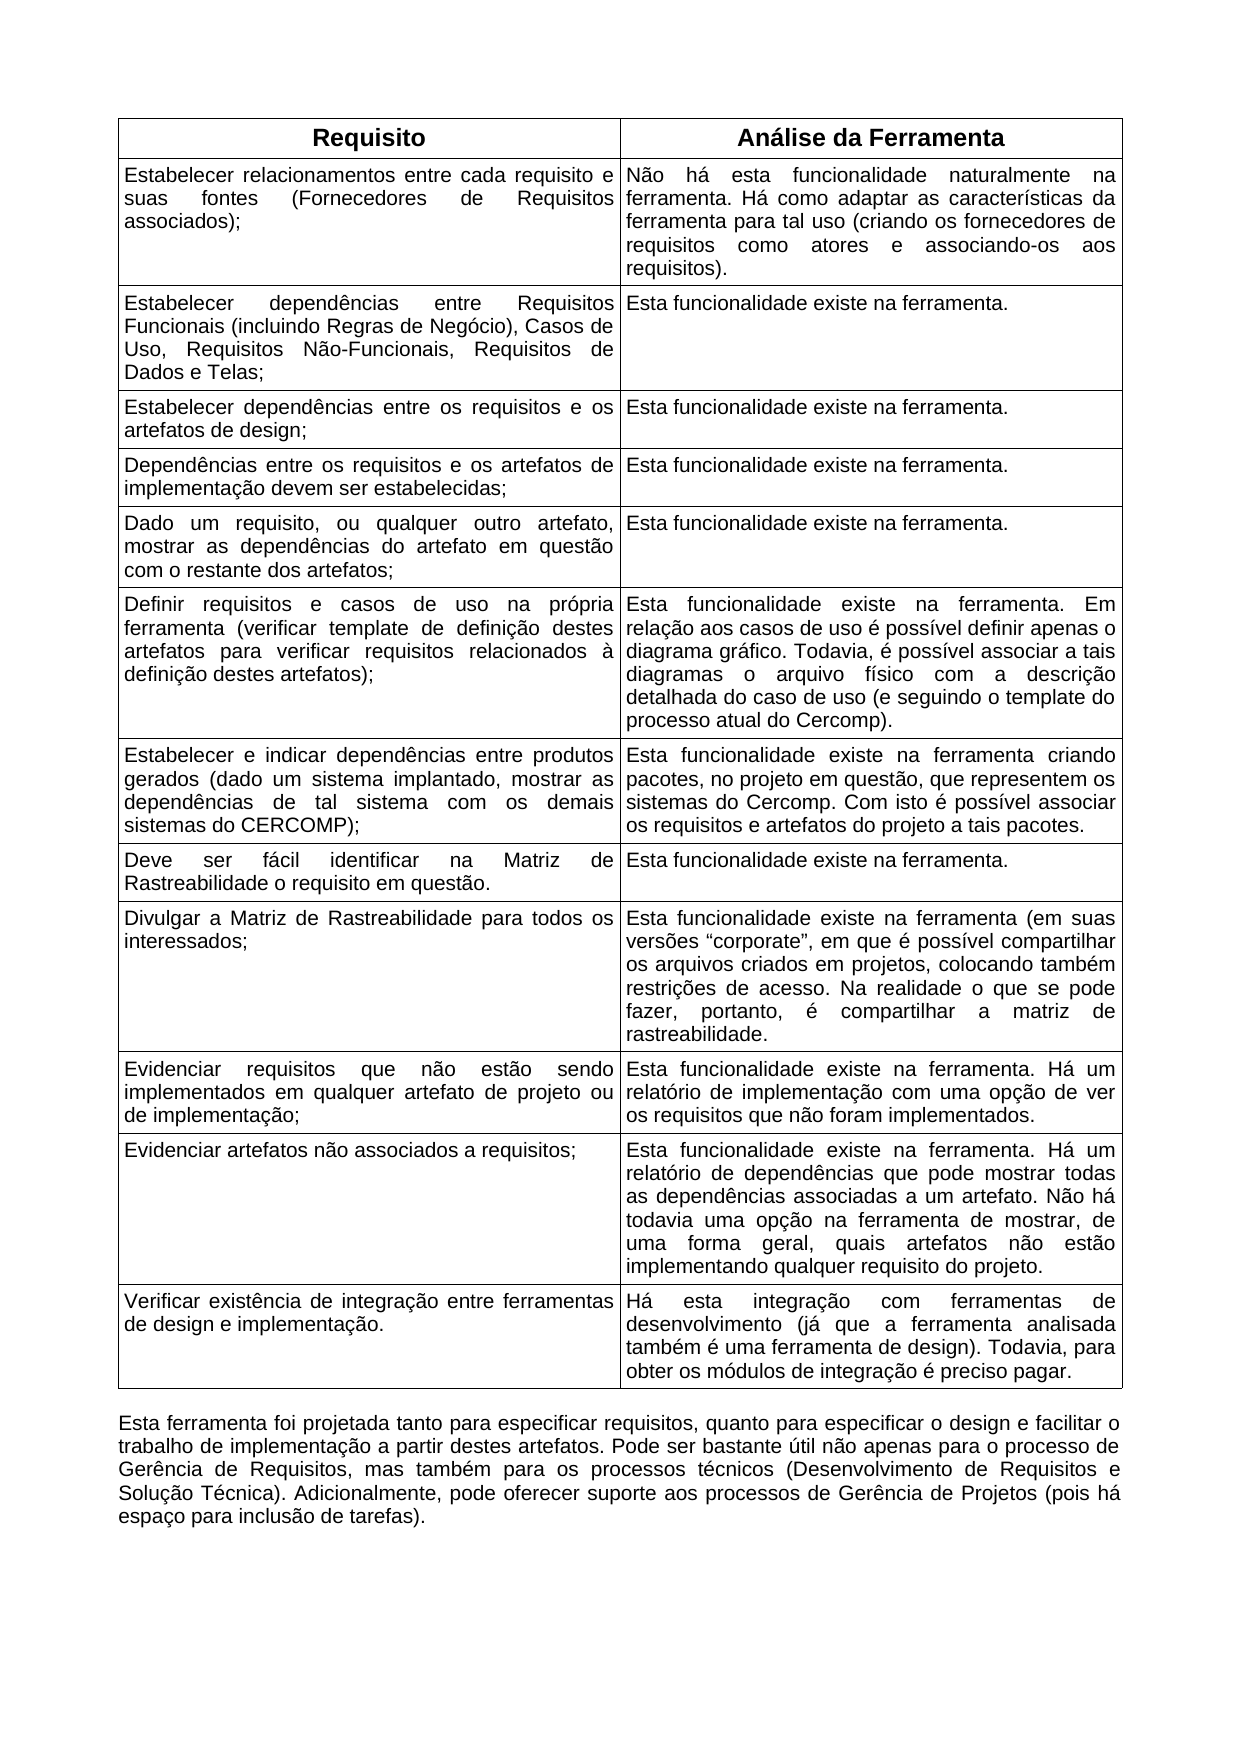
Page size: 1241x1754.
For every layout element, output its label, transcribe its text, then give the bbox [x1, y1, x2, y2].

table_cell Esta funcionalidade existe na ferramenta. [621, 391, 1122, 448]
table_cell Esta funcionalidade existe na ferramenta. Em relação aos casos de uso é possível definir apenas o diagrama gráfico. Todavia, é possível associar a tais diagramas o arquivo físico com a descrição detalhada do caso de uso (e seguindo o template do processo atual do Cercomp). [621, 588, 1122, 738]
table_cell Divulgar a Matriz de Rastreabilidade para todos os interessados; [119, 902, 620, 1051]
table_cell Esta funcionalidade existe na ferramenta. Há um relatório de implementação com uma opção de ver os requisitos que não foram implementados. [621, 1052, 1122, 1133]
table_cell Estabelecer dependências entre os requisitos e os artefatos de design; [119, 391, 620, 448]
table_cell Estabelecer dependências entre Requisitos Funcionais (incluindo Regras de Negócio), Casos de Uso, Requisitos Não-Funcionais, Requisitos de Dados e Telas; [119, 286, 620, 390]
table_cell Esta funcionalidade existe na ferramenta. [621, 286, 1122, 390]
table_header Requisito [119, 119, 620, 158]
table_cell Estabelecer e indicar dependências entre produtos gerados (dado um sistema implantado, mostrar as dependências de tal sistema com os demais sistemas do CERCOMP); [119, 739, 620, 842]
table_cell Esta funcionalidade existe na ferramenta. Há um relatório de dependências que pode mostrar todas as dependências associadas a um artefato. Não há todavia uma opção na ferramenta de mostrar, de uma forma geral, quais artefatos não estão implementando qualquer requisito do projeto. [621, 1134, 1122, 1284]
table_cell Deve ser fácil identificar na Matriz de Rastreabilidade o requisito em questão. [119, 844, 620, 901]
table_header Análise da Ferramenta [621, 119, 1122, 158]
table_cell Verificar existência de integração entre ferramentas de design e implementação. [119, 1285, 620, 1388]
table_cell Dependências entre os requisitos e os artefatos de implementação devem ser estabelecidas; [119, 449, 620, 506]
table_cell Estabelecer relacionamentos entre cada requisito e suas fontes (Fornecedores de Requisitos associados); [119, 159, 620, 285]
table_cell Esta funcionalidade existe na ferramenta (em suas versões “corporate”, em que é possível compartilhar os arquivos criados em projetos, colocando também restrições de acesso. Na realidade o que se pode fazer, portanto, é compartilhar a matriz de rastreabilidade. [621, 902, 1122, 1051]
table_cell Esta funcionalidade existe na ferramenta. [621, 449, 1122, 506]
table_cell Não há esta funcionalidade naturalmente na ferramenta. Há como adaptar as características da ferramenta para tal uso (criando os fornecedores de requisitos como atores e associando-os aos requisitos). [621, 159, 1122, 285]
table_cell Evidenciar requisitos que não estão sendo implementados em qualquer artefato de projeto ou de implementação; [119, 1052, 620, 1133]
table_cell Definir requisitos e casos de uso na própria ferramenta (verificar template de definição destes artefatos para verificar requisitos relacionados à definição destes artefatos); [119, 588, 620, 738]
table_cell Esta funcionalidade existe na ferramenta. [621, 844, 1122, 901]
text Esta ferramenta foi projetada tanto para especificar requisitos, quanto para especificar o design e facilitar o trabalho de implementação a partir destes artefatos. Pode ser bastante útil não apenas para o processo de Gerência de Requisitos, mas também para os processos técnicos (Desenvolvimento de Requisitos e Solução Técnica). Adicionalmente, pode oferecer suporte aos processos de Gerência de Projetos (pois há espaço para inclusão de tarefas). [118, 1411, 1122, 1528]
table_cell Esta funcionalidade existe na ferramenta. [621, 507, 1122, 587]
table_cell Há esta integração com ferramentas de desenvolvimento (já que a ferramenta analisada também é uma ferramenta de design). Todavia, para obter os módulos de integração é preciso pagar. [621, 1285, 1122, 1388]
table_cell Evidenciar artefatos não associados a requisitos; [119, 1134, 620, 1284]
table_cell Esta funcionalidade existe na ferramenta criando pacotes, no projeto em questão, que representem os sistemas do Cercomp. Com isto é possível associar os requisitos e artefatos do projeto a tais pacotes. [621, 739, 1122, 842]
table_cell Dado um requisito, ou qualquer outro artefato, mostrar as dependências do artefato em questão com o restante dos artefatos; [119, 507, 620, 587]
